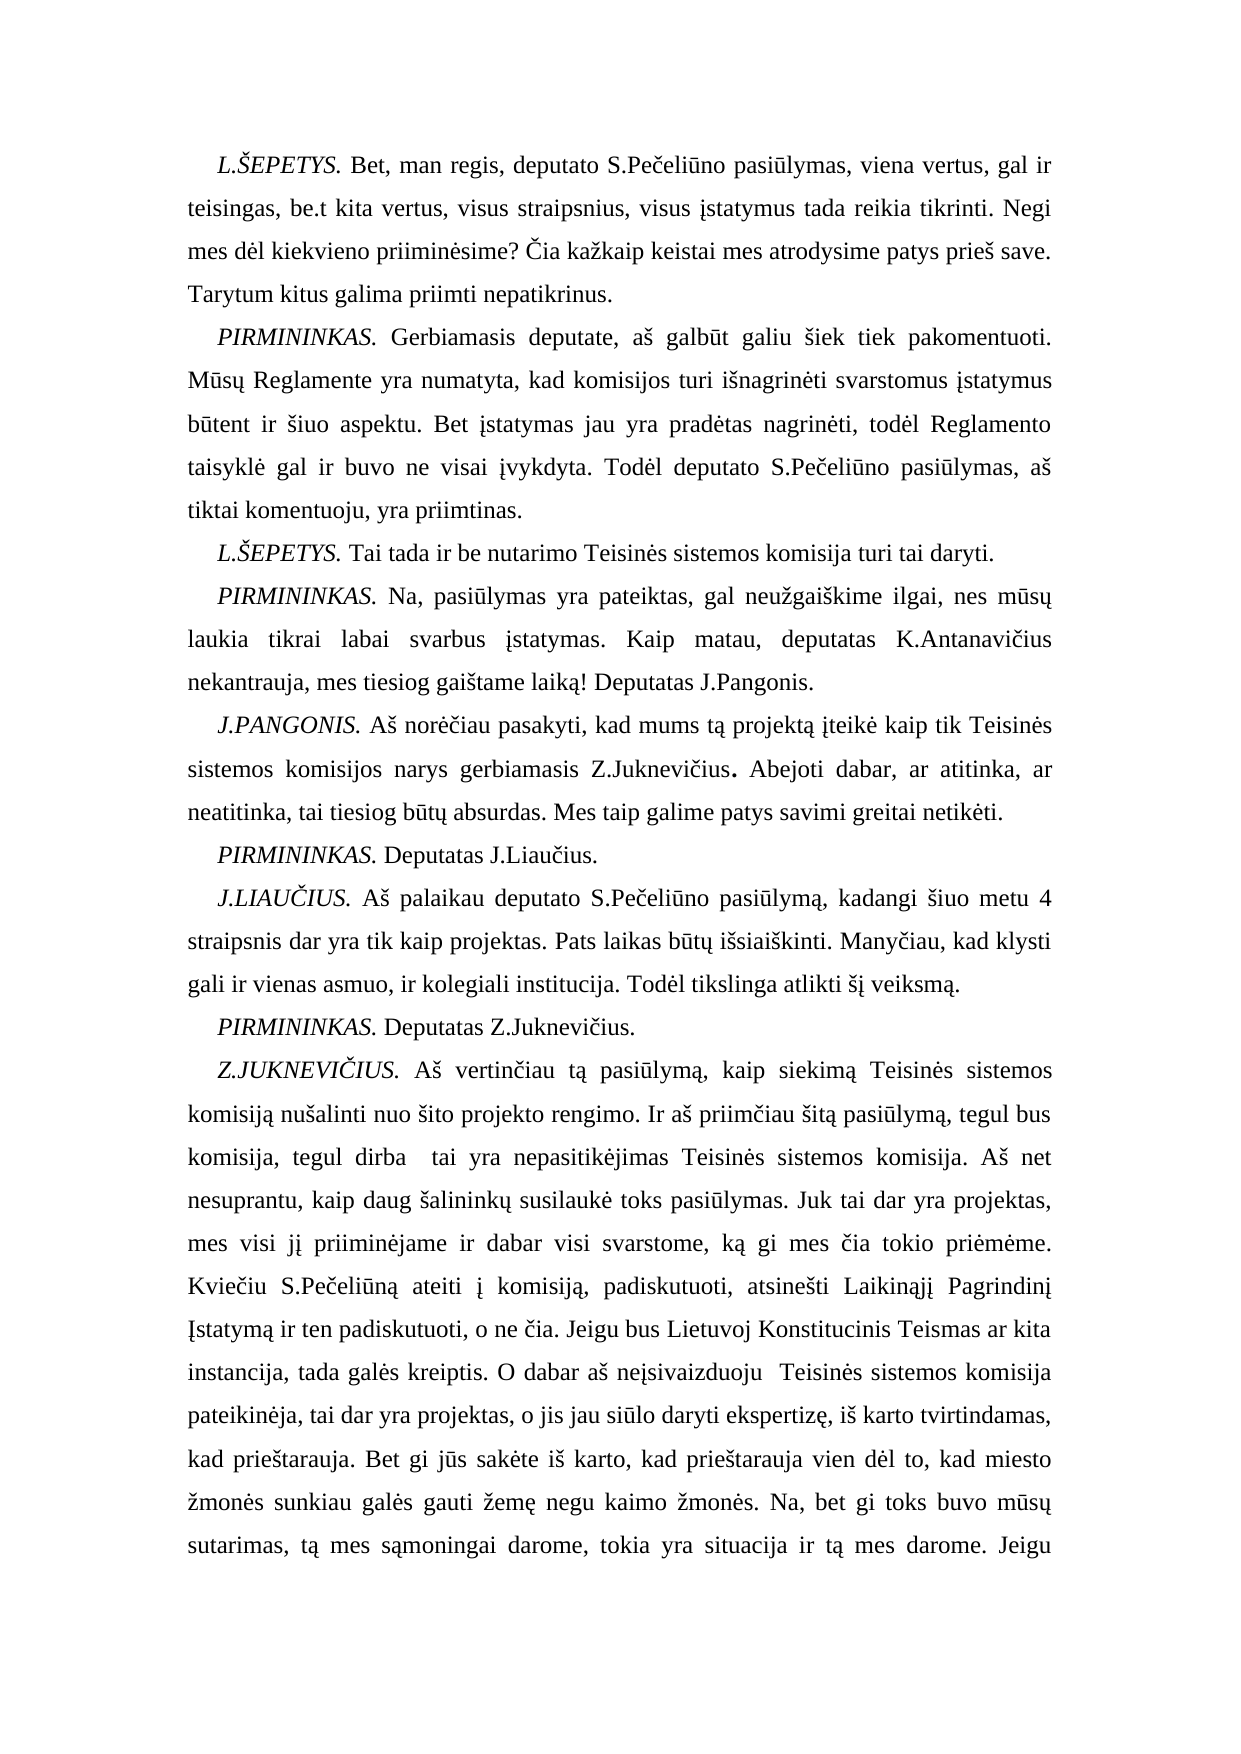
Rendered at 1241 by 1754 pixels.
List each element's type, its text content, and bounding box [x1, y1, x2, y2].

text Z.JUKNEVIČIUS. Aš vertinčiau tą pasiūlymą, kaip siekimą Teisinės sistemos komisiją nušalinti nuo šito projekto rengimo. Ir aš priimčiau šitą pasiūlymą, tegul bus komisija, tegul dirba tai yra nepasitikėjimas Teisinės sistemos komisija. Aš net nesuprantu, kaip daug šalininkų susilaukė toks pasiūlymas. Juk tai dar yra projektas, mes visi jį priiminėjame ir dabar visi svarstome, ką gi mes čia tokio priėmėme. Kviečiu S.Pečeliūną ateiti į komisiją, padiskutuoti, atsinešti Laikinąjį Pagrindinį Įstatymą ir ten padiskutuoti, o ne čia. Jeigu bus Lietuvoj Konstitucinis Teismas ar kita instancija, tada galės kreiptis. O dabar aš neįsivaizduoju Teisinės sistemos komisija pateikinėja, tai dar yra projektas, o jis jau siūlo daryti ekspertizę, iš karto tvirtindamas, kad prieštarauja. Bet gi jūs sakėte iš karto, kad prieštarauja vien dėl to, kad miesto žmonės sunkiau galės gauti žemę negu kaimo žmonės. Na, bet gi toks buvo mūsų sutarimas, tą mes sąmoningai darome, tokia yra situacija ir tą mes darome. Jeigu [187, 1056, 1053, 1559]
text PIRMININKAS. Deputatas Z.Juknevičius. [187, 1012, 1053, 1041]
text L.ŠEPETYS. Bet, man regis, deputato S.Pečeliūno pasiūlymas, viena vertus, gal ir teisingas, be.t kita vertus, visus straipsnius, visus įstatymus tada reikia tikrinti. Negi mes dėl kiekvieno priiminėsime? Čia kažkaip keistai mes atrodysime patys prieš save. Tarytum kitus galima priimti nepatikrinus. [187, 150, 1053, 308]
text J.PANGONIS. Aš norėčiau pasakyti, kad mums tą projektą įteikė kaip tik Teisinės sistemos komisijos narys gerbiamasis Z.Juknevičius. Abejoti dabar, ar atitinka, ar neatitinka, tai tiesiog būtų absurdas. Mes taip galime patys savimi greitai netikėti. [187, 711, 1053, 826]
text PIRMININKAS. Gerbiamasis deputate, aš galbūt galiu šiek tiek pakomentuoti. Mūsų Reglamente yra numatyta, kad komisijos turi išnagrinėti svarstomus įstatymus būtent ir šiuo aspektu. Bet įstatymas jau yra pradėtas nagrinėti, todėl Reglamento taisyklė gal ir buvo ne visai įvykdyta. Todėl deputato S.Pečeliūno pasiūlymas, aš tiktai komentuoju, yra priimtinas. [187, 322, 1053, 524]
text L.ŠEPETYS. Tai tada ir be nutarimo Teisinės sistemos komisija turi tai daryti. [187, 538, 1053, 567]
text J.LIAUČIUS. Aš palaikau deputato S.Pečeliūno pasiūlymą, kadangi šiuo metu 4 straipsnis dar yra tik kaip projektas. Pats laikas būtų išsiaiškinti. Manyčiau, kad klysti gali ir vienas asmuo, ir kolegiali institucija. Todėl tikslinga atlikti šį veiksmą. [187, 883, 1053, 998]
text PIRMININKAS. Na, pasiūlymas yra pateiktas, gal neužgaiškime ilgai, nes mūsų laukia tikrai labai svarbus įstatymas. Kaip matau, deputatas K.Antanavičius nekantrauja, mes tiesiog gaištame laiką! Deputatas J.Pangonis. [187, 581, 1053, 696]
text PIRMININKAS. Deputatas J.Liaučius. [187, 840, 1053, 869]
